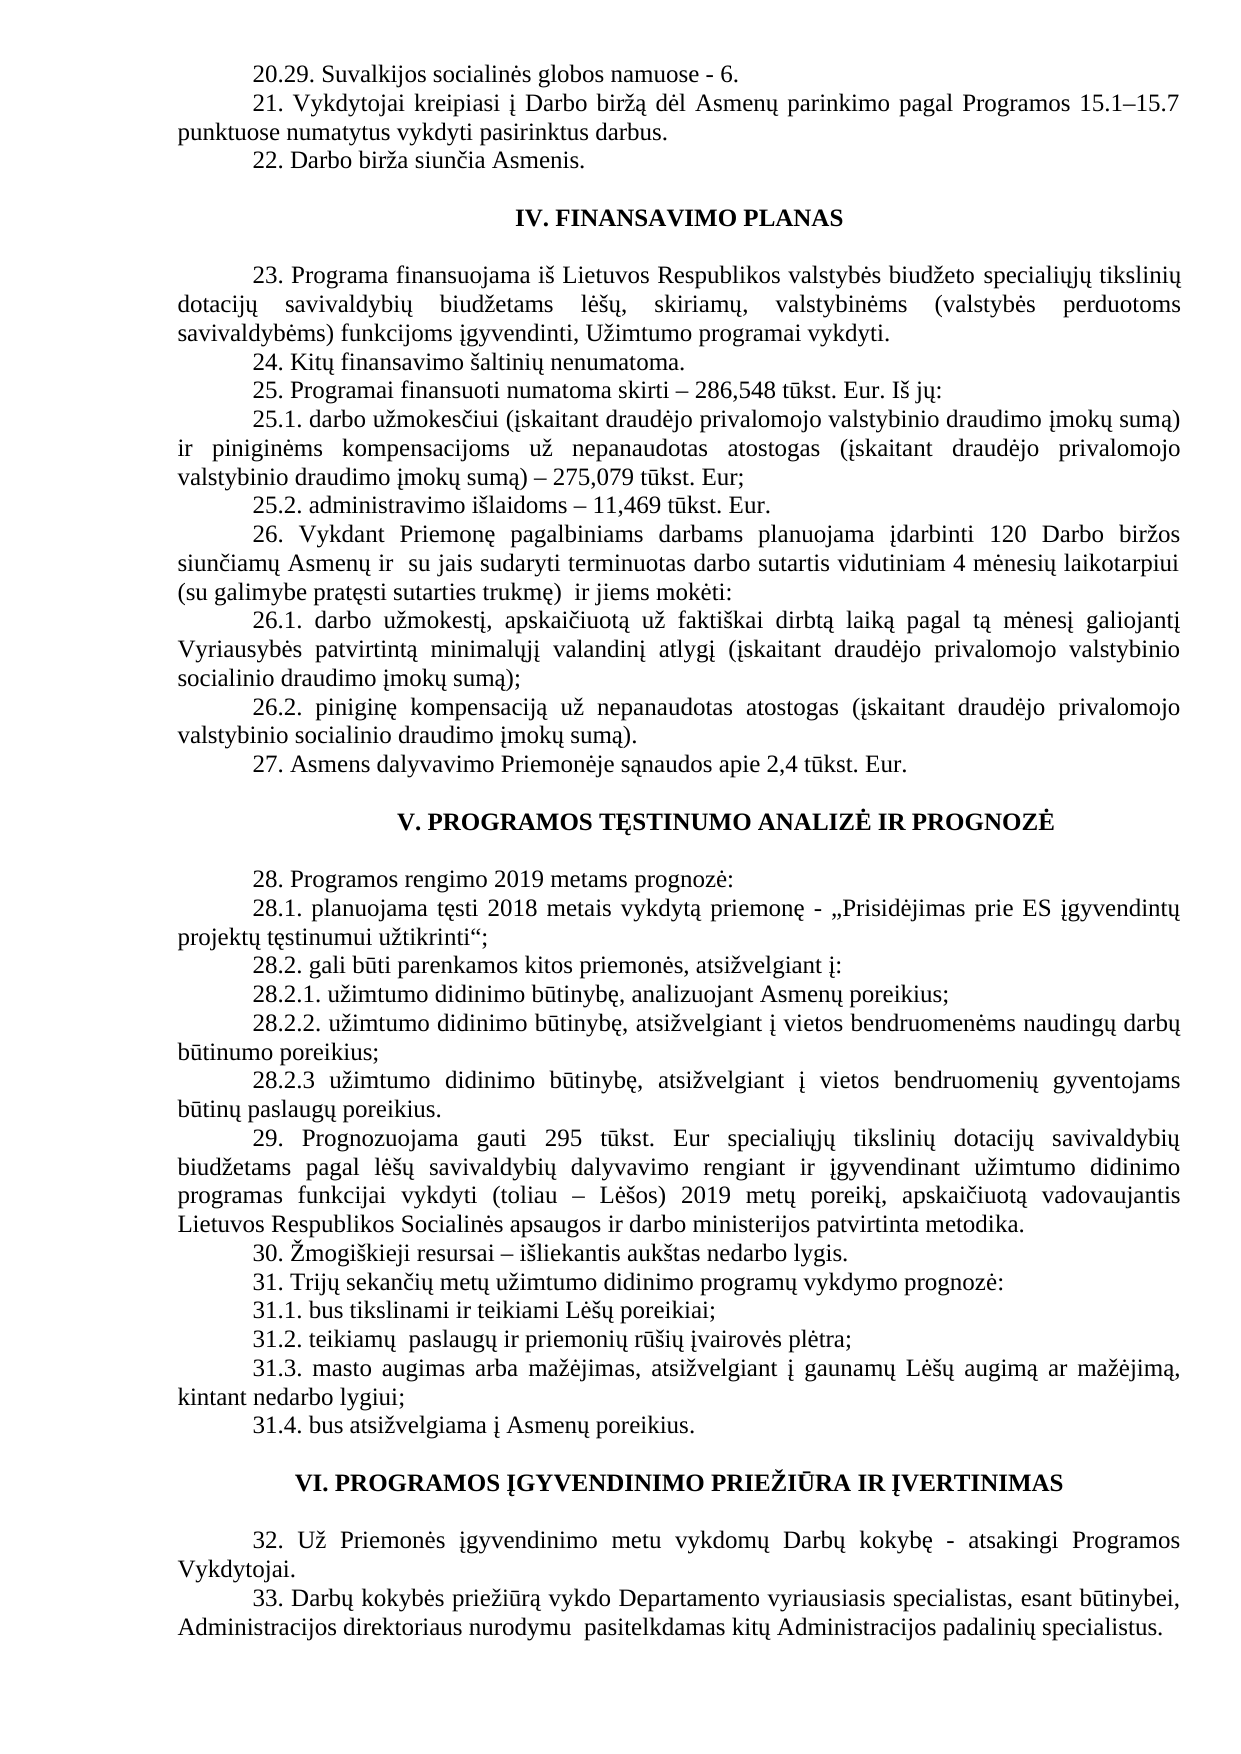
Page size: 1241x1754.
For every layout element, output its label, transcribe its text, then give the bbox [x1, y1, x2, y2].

text 30. Žmogiškieji resursai – išliekantis aukštas nedarbo lygis. [177, 1238, 1181, 1267]
text 28.1. planuojama tęsti 2018 metais vykdytą priemonę - „Prisidėjimas prie ES įgyvendintų projektų tęstinumui užtikrinti“; [177, 893, 1181, 950]
text 31.1. bus tikslinami ir teikiami Lėšų poreikiai; [177, 1295, 1181, 1324]
text 31.3. masto augimas arba mažėjimas, atsižvelgiant į gaunamų Lėšų augimą ar mažėjimą, kintant nedarbo lygiui; [177, 1353, 1181, 1410]
text 27. Asmens dalyvavimo Priemonėje sąnaudos apie 2,4 tūkst. Eur. [177, 749, 1181, 778]
text VI. PROGRAMOS ĮGYVENDINIMO PRIEŽIŪRA IR ĮVERTINIMAS [177, 1468, 1181, 1497]
text 33. Darbų kokybės priežiūrą vykdo Departamento vyriausiasis specialistas, esant būtinybei, Administracijos direktoriaus nurodymu pasitelkdamas kitų Administracijos padalinių specialistus. [177, 1583, 1181, 1640]
text 22. Darbo birža siunčia Asmenis. [177, 145, 1181, 174]
text 28.2.2. užimtumo didinimo būtinybę, atsižvelgiant į vietos bendruomenėms naudingų darbų būtinumo poreikius; [177, 1008, 1181, 1065]
text 28. Programos rengimo 2019 metams prognozė: [177, 864, 1181, 893]
text 25. Programai finansuoti numatoma skirti – 286,548 tūkst. Eur. Iš jų: [177, 375, 1181, 404]
text 31. Trijų sekančių metų užimtumo didinimo programų vykdymo prognozė: [177, 1267, 1181, 1295]
text 29. Prognozuojama gauti 295 tūkst. Eur specialiųjų tikslinių dotacijų savivaldybių biudžetams pagal lėšų savivaldybių dalyvavimo rengiant ir įgyvendinant užimtumo didinimo programas funkcijai vykdyti (toliau – Lėšos) 2019 metų poreikį, apskaičiuotą vadovaujantis Lietuvos Respublikos Socialinės apsaugos ir darbo ministerijos patvirtinta metodika. [177, 1123, 1181, 1238]
text 26. Vykdant Priemonę pagalbiniams darbams planuojama įdarbinti 120 Darbo biržos siunčiamų Asmenų ir su jais sudaryti terminuotas darbo sutartis vidutiniam 4 mėnesių laikotarpiui (su galimybe pratęsti sutarties trukmę) ir jiems mokėti: [177, 519, 1181, 605]
text 25.1. darbo užmokesčiui (įskaitant draudėjo privalomojo valstybinio draudimo įmokų sumą) ir piniginėms kompensacijoms už nepanaudotas atostogas (įskaitant draudėjo privalomojo valstybinio draudimo įmokų sumą) – 275,079 tūkst. Eur; [177, 404, 1181, 490]
text 23. Programa finansuojama iš Lietuvos Respublikos valstybės biudžeto specialiųjų tikslinių dotacijų savivaldybių biudžetams lėšų, skiriamų, valstybinėms (valstybės perduotoms savivaldybėms) funkcijoms įgyvendinti, Užimtumo programai vykdyti. [177, 260, 1181, 347]
text 28.2. gali būti parenkamos kitos priemonės, atsižvelgiant į: [177, 950, 1181, 979]
text 26.1. darbo užmokestį, apskaičiuotą už faktiškai dirbtą laiką pagal tą mėnesį galiojantį Vyriausybės patvirtintą minimalųjį valandinį atlygį (įskaitant draudėjo privalomojo valstybinio socialinio draudimo įmokų sumą); [177, 605, 1181, 692]
text 24. Kitų finansavimo šaltinių nenumatoma. [177, 347, 1181, 375]
text 20.29. Suvalkijos socialinės globos namuose - 6. [177, 59, 1181, 88]
text 26.2. piniginę kompensaciją už nepanaudotas atostogas (įskaitant draudėjo privalomojo valstybinio socialinio draudimo įmokų sumą). [177, 692, 1181, 749]
text IV. FINANSAVIMO PLANAS [177, 203, 1181, 232]
text 31.2. teikiamų paslaugų ir priemonių rūšių įvairovės plėtra; [177, 1324, 1181, 1353]
text 25.2. administravimo išlaidoms – 11,469 tūkst. Eur. [177, 490, 1181, 519]
text 28.2.3 užimtumo didinimo būtinybę, atsižvelgiant į vietos bendruomenių gyventojams būtinų paslaugų poreikius. [177, 1065, 1181, 1123]
text V. PROGRAMOS TĘSTINUMO ANALIZĖ IR PROGNOZĖ [177, 807, 1181, 835]
text 31.4. bus atsižvelgiama į Asmenų poreikius. [177, 1410, 1181, 1439]
text 21. Vykdytojai kreipiasi į Darbo biržą dėl Asmenų parinkimo pagal Programos 15.1–15.7 punktuose numatytus vykdyti pasirinktus darbus. [177, 88, 1181, 145]
text 32. Už Priemonės įgyvendinimo metu vykdomų Darbų kokybę - atsakingi Programos Vykdytojai. [177, 1525, 1181, 1583]
text 28.2.1. užimtumo didinimo būtinybę, analizuojant Asmenų poreikius; [177, 979, 1181, 1008]
